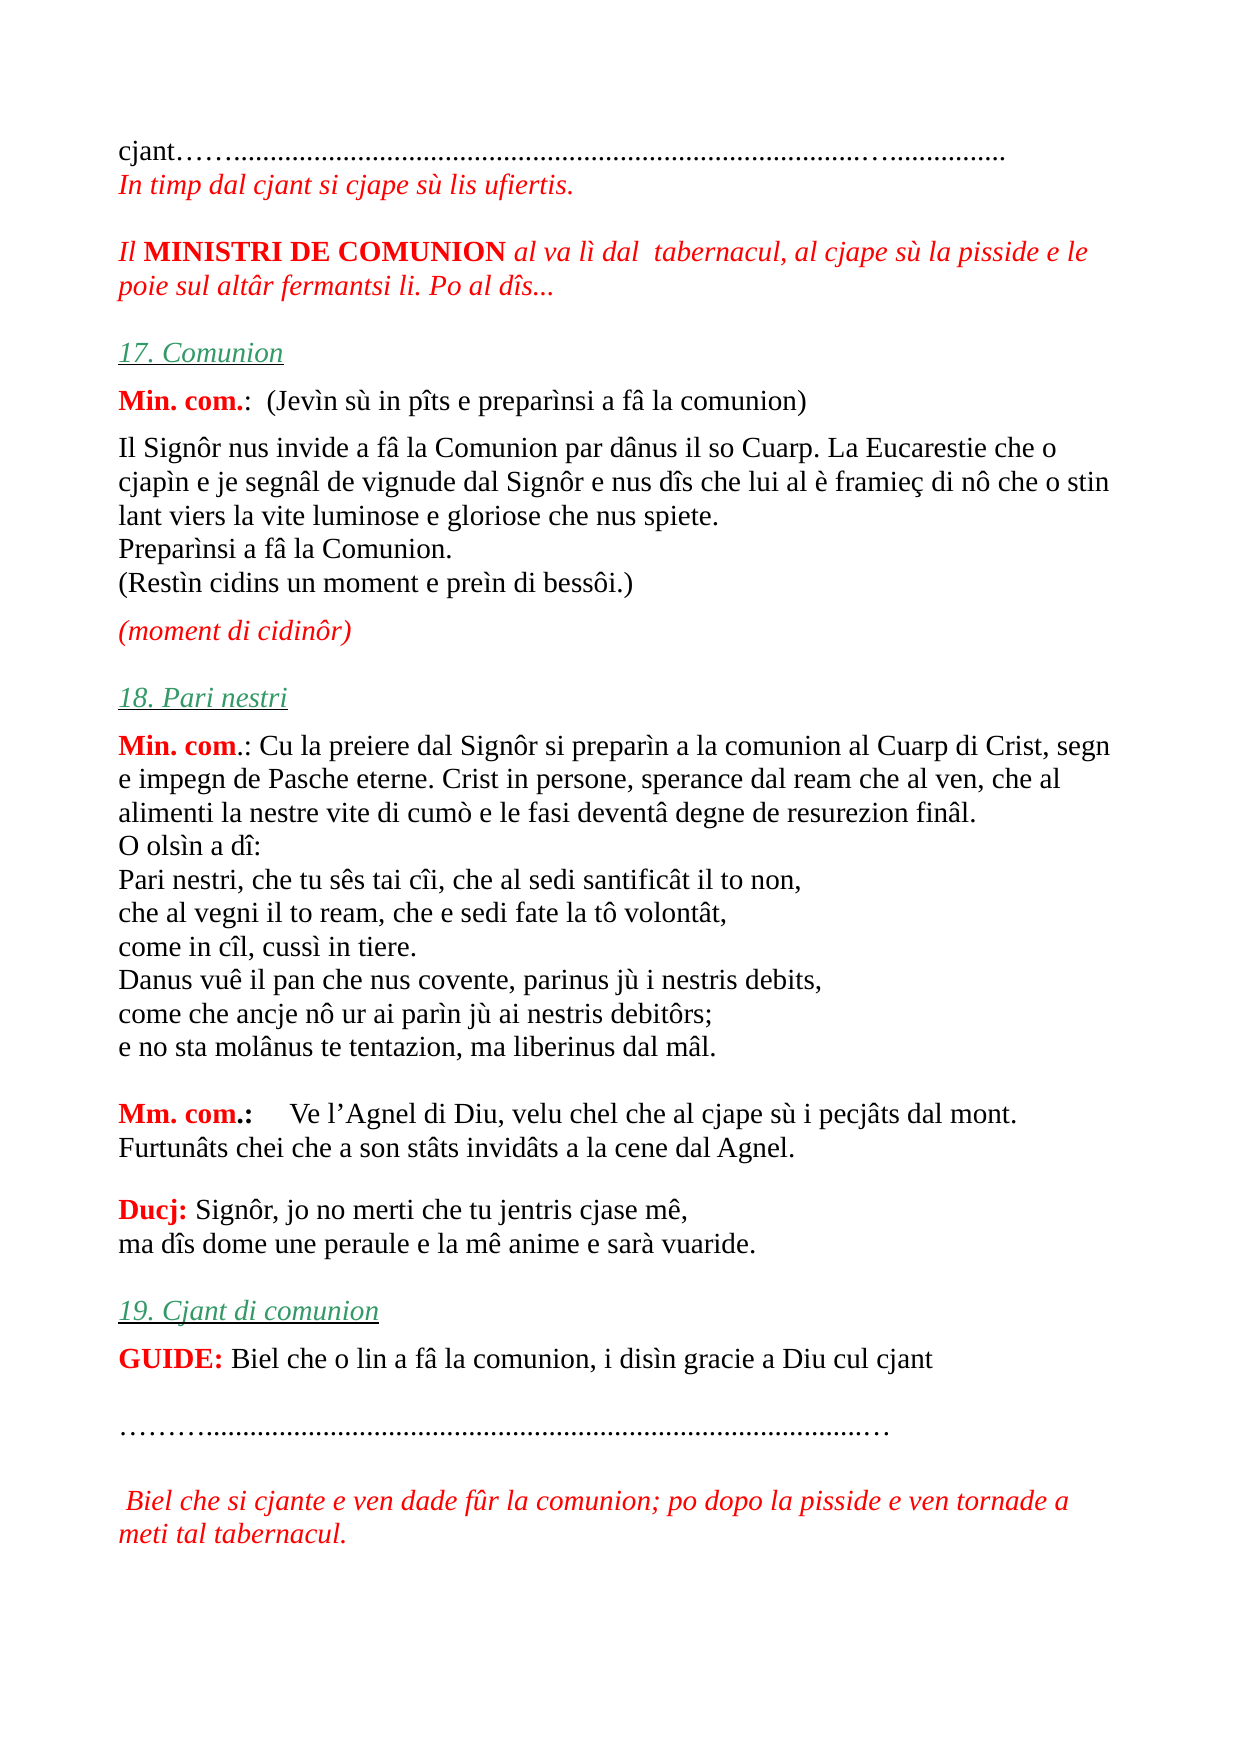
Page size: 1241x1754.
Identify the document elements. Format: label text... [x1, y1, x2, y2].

text Furtunâts chei che a son stâts invidâts a la cene dal Agnel. [118, 1130, 1122, 1164]
text come in cîl, cussì in tiere. [118, 929, 1122, 962]
text Preparìnsi a fâ la Comunion. [118, 531, 1122, 565]
text Ducj: Signôr, jo no merti che tu jentris cjase mê, [118, 1192, 1122, 1226]
text Il Signôr nus invide a fâ la Comunion par dânus il so Cuarp. La Eucarestie che o cjapìn e je segnâl de vignude dal Signôr e nus dîs che lui al è framieç di nô che o stin lant viers la vite luminose e gloriose che nus spiete. [118, 431, 1122, 531]
text (moment di cidinôr) [118, 613, 1122, 646]
text ma dîs dome une peraule e la mê anime e sarà vuaride. [118, 1226, 1122, 1259]
text ………..........................................................................................… [118, 1408, 1122, 1442]
text Biel che si cjante e ven dade fûr la comunion; po dopo la pisside e ven tornade a meti tal tabernacul. [118, 1483, 1122, 1550]
text 17. Comunion [118, 335, 1122, 368]
text GUIDE: Biel che o lin a fâ la comunion, i disìn gracie a Diu cul cjant [118, 1341, 1122, 1374]
text Min. com.: (Jevìn sù in pîts e preparìnsi a fâ la comunion) [118, 383, 1122, 416]
text O olsìn a dî: [118, 828, 1122, 862]
text 18. Pari nestri [118, 680, 1122, 713]
text cjant……......................................................................................…................ [118, 133, 1122, 167]
text che al vegni il to ream, che e sedi fate la tô volontât, [118, 895, 1122, 929]
text (Restìn cidins un moment e preìn di bessôi.) [118, 565, 1122, 598]
text 19. Cjant di comunion [118, 1293, 1122, 1327]
text come che ancje nô ur ai parìn jù ai nestris debitôrs; [118, 996, 1122, 1029]
text Danus vuê il pan che nus covente, parinus jù i nestris debits, [118, 962, 1122, 996]
text Min. com.: Cu la preiere dal Signôr si preparìn a la comunion al Cuarp di Crist, segn e impegn de Pasche eterne. Crist in persone, sperance dal ream che al ven, che al alimenti la nestre vite di cumò e le fasi deventâ degne de resurezion finâl. [118, 728, 1122, 828]
text Mm. com.: Ve l’Agnel di Diu, velu chel che al cjape sù i pecjâts dal mont. [118, 1097, 1122, 1130]
text e no sta molânus te tentazion, ma liberinus dal mâl. [118, 1029, 1122, 1063]
text Pari nestri, che tu sês tai cîi, che al sedi santificât il to non, [118, 862, 1122, 895]
text Il MINISTRI DE COMUNION al va lì dal tabernacul, al cjape sù la pisside e le poie sul altâr fermantsi li. Po al dîs... [118, 234, 1122, 301]
text In timp dal cjant si cjape sù lis ufiertis. [118, 167, 1122, 201]
